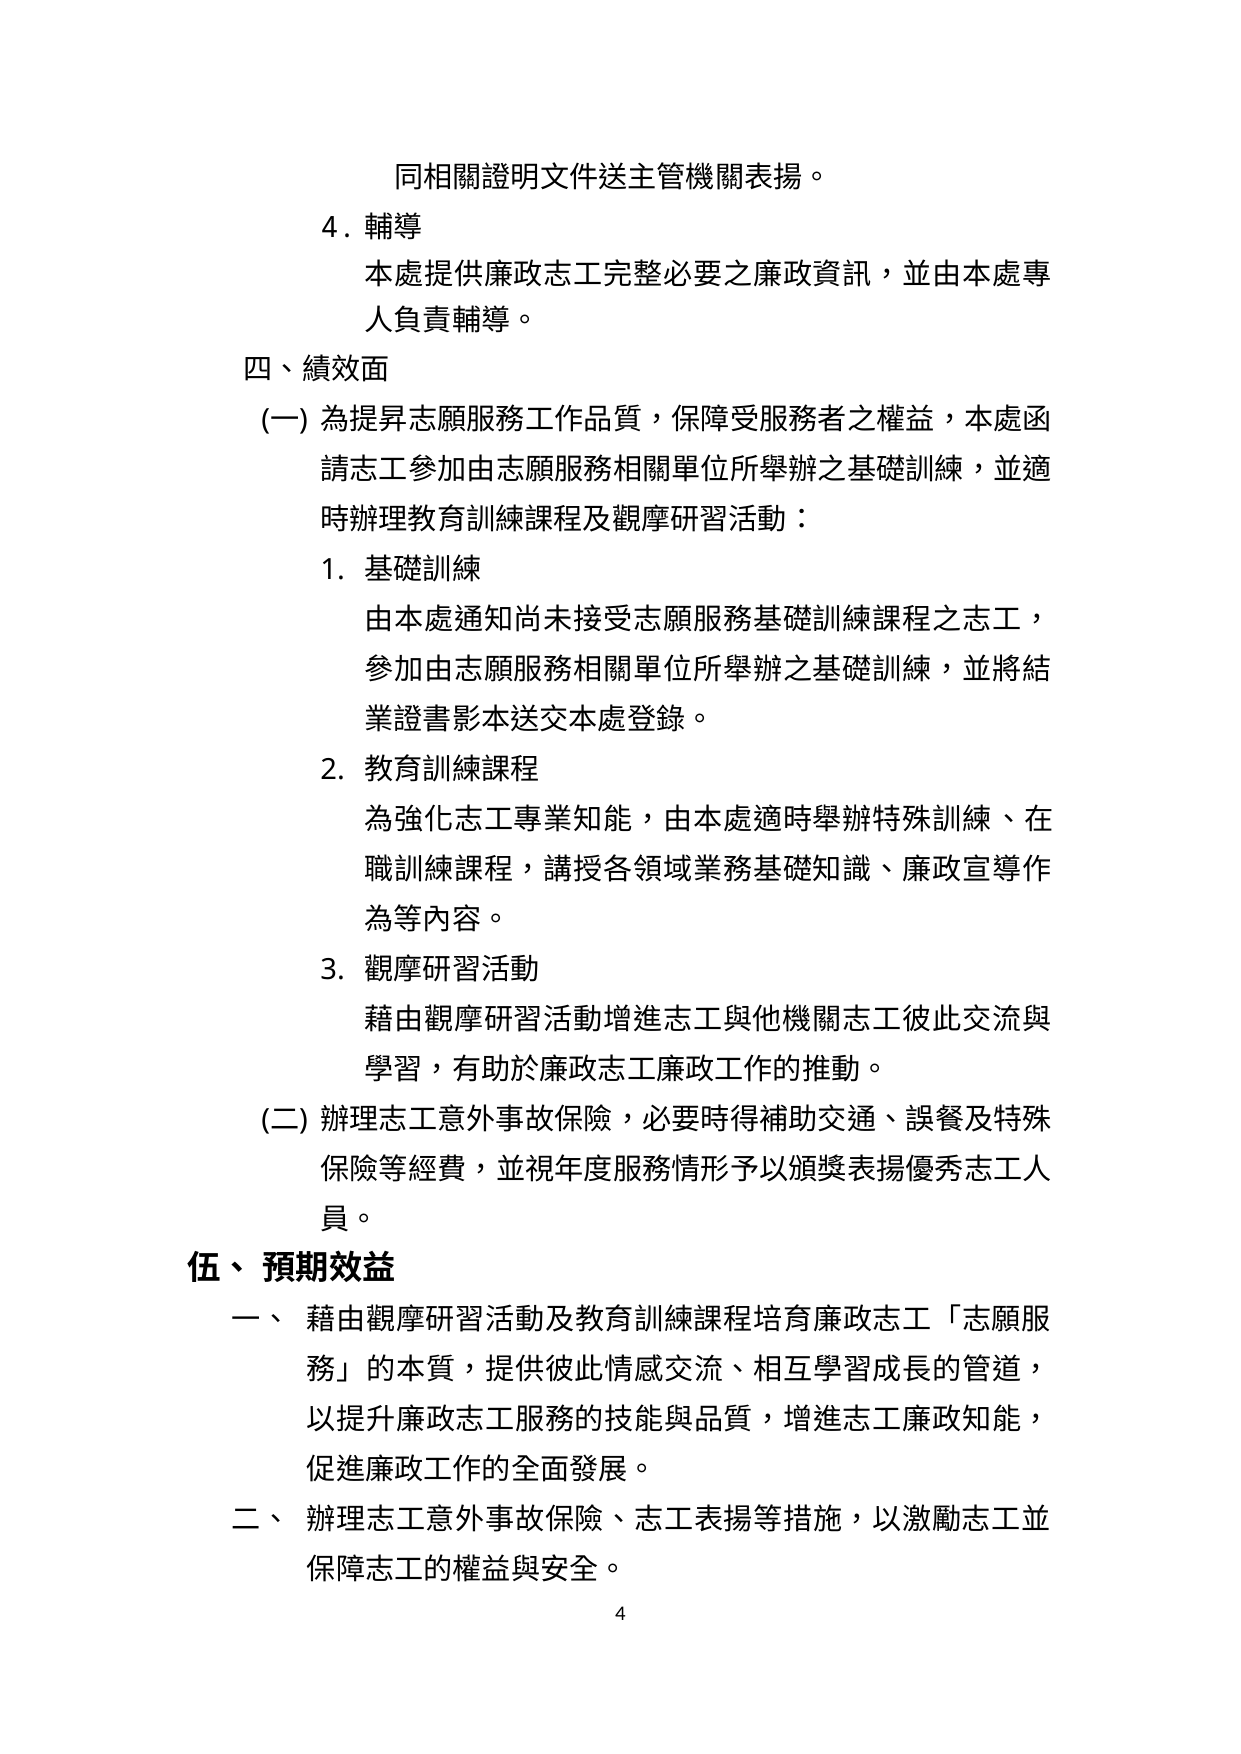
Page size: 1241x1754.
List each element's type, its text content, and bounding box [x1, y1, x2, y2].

text 由本處通知尚未接受志願服務基礎訓練課程之志工，參加由志願服務相關單位所舉辦之基礎訓練，並將結業證書影本送交本處登錄。 [364, 589, 1053, 739]
text 藉由觀摩研習活動增進志工與他機關志工彼此交流與學習，有助於廉政志工廉政工作的推動。 [364, 989, 1053, 1089]
list 藉由觀摩研習活動及教育訓練課程培育廉政志工「志願服務」的本質，提供彼此情感交流、相互學習成長的管道，以提升廉政志工服務的技能與品質，增進志工廉政知能，促進廉政工作的全面發展。 [232, 1289, 1053, 1489]
text 四、績效面 [243, 339, 1053, 389]
list 辦理志工意外事故保險，必要時得補助交通、誤餐及特殊保險等經費，並視年度服務情形予以頒獎表揚優秀志工人員。 [261, 1089, 1053, 1239]
text 為強化志工專業知能，由本處適時舉辦特殊訓練、在職訓練課程，講授各領域業務基礎知識、廉政宣導作為等內容。 [364, 789, 1053, 939]
list 同相關證明文件送主管機關表揚。 [350, 148, 1053, 198]
list 教育訓練課程 [320, 739, 1053, 789]
list 觀摩研習活動 [320, 939, 1053, 989]
list 為提昇志願服務工作品質，保障受服務者之權益，本處函請志工參加由志願服務相關單位所舉辦之基礎訓練，並適時辦理教育訓練課程及觀摩研習活動： [261, 389, 1053, 539]
list 預期效益 [187, 1239, 1053, 1289]
list 基礎訓練 [320, 539, 1053, 589]
list 辦理志工意外事故保險、志工表揚等措施，以激勵志工並保障志工的權益與安全。 [232, 1489, 1053, 1589]
text 本處提供廉政志工完整必要之廉政資訊，並由本處專人負責輔導。 [364, 248, 1053, 339]
list 輔導 [321, 198, 1053, 248]
